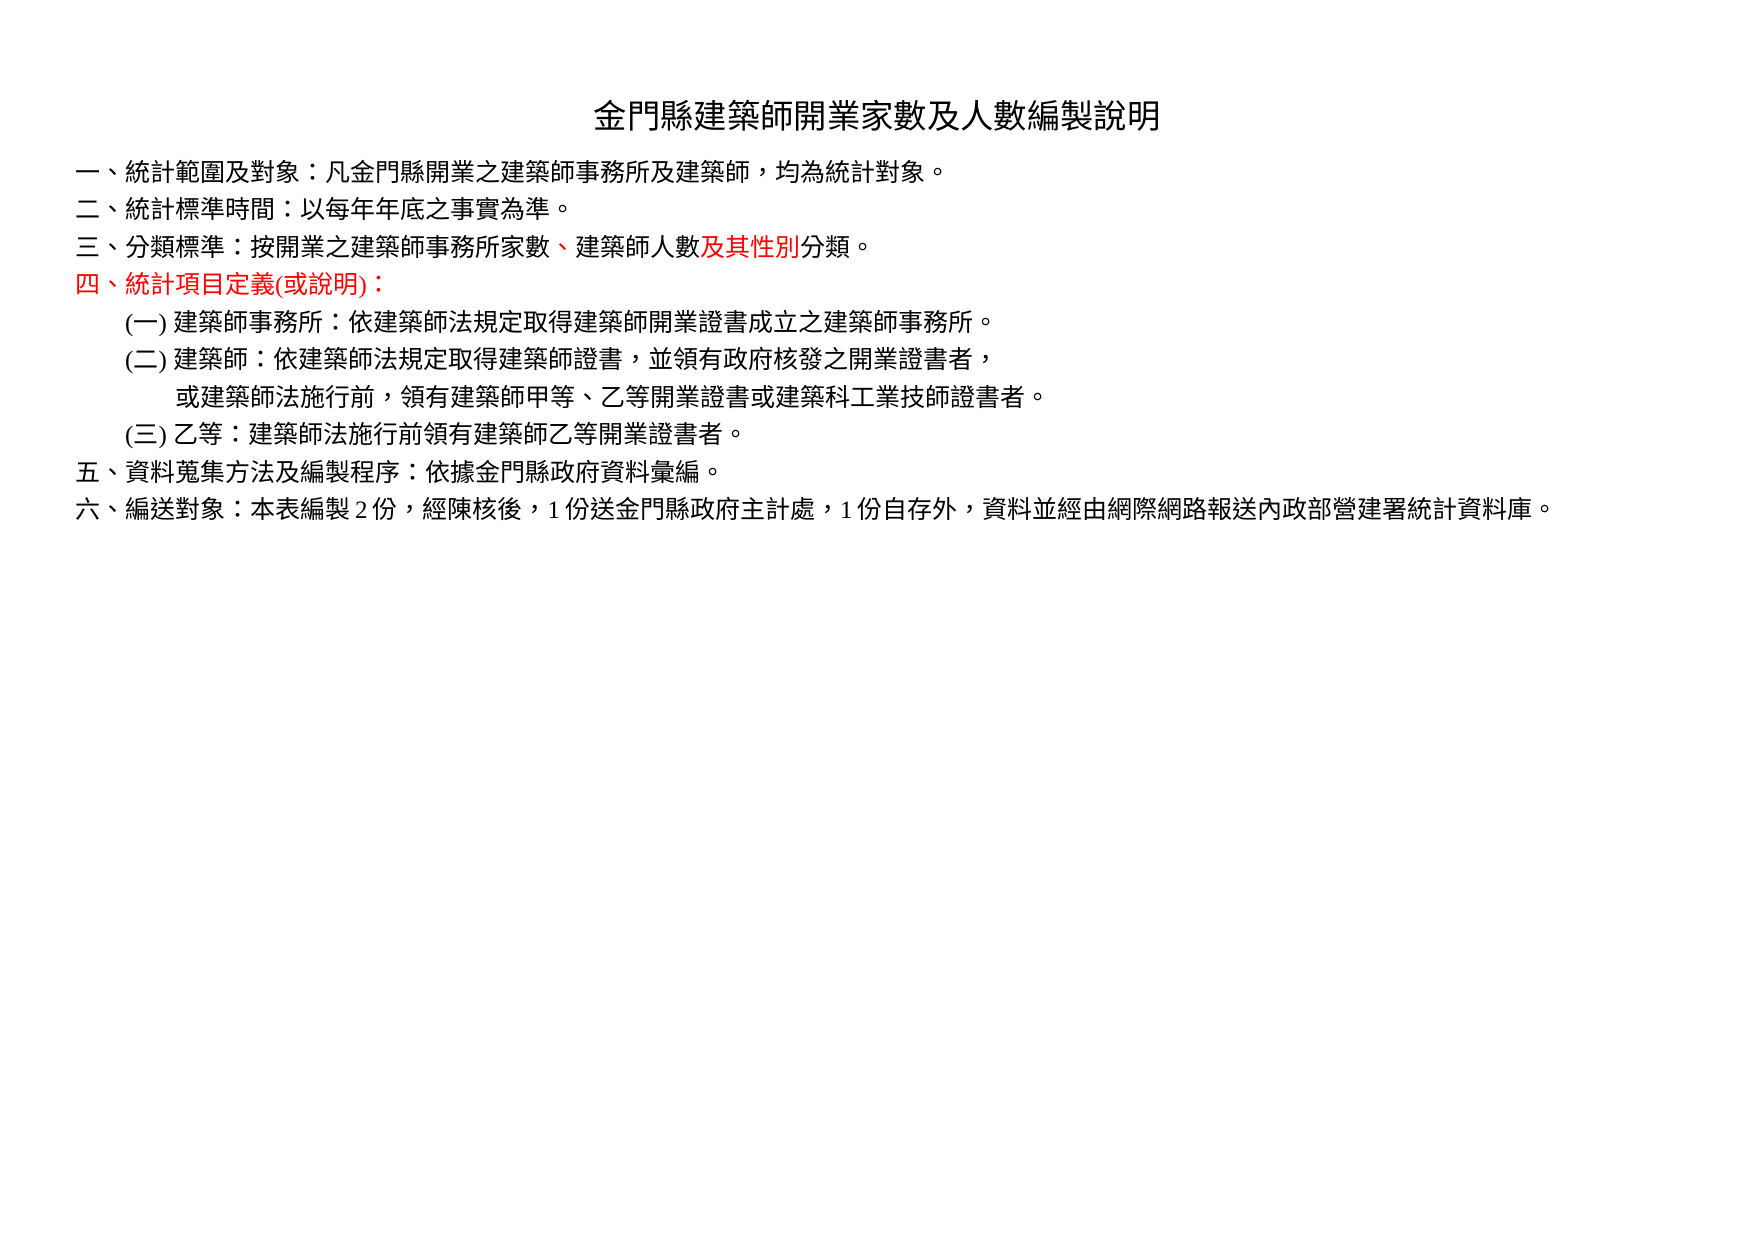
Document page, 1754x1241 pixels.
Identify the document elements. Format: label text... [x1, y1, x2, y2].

text 一、統計範圍及對象：凡金門縣開業之建築師事務所及建築師，均為統計對象。 [75, 151, 1679, 189]
text 三、分類標準：按開業之建築師事務所家數、建築師人數及其性別分類。 [75, 226, 1679, 264]
text 五、資料蒐集方法及編製程序：依據金門縣政府資料彙編。 [75, 451, 1679, 489]
text (三) 乙等：建築師法施行前領有建築師乙等開業證書者。 [75, 414, 1679, 451]
text (二) 建築師：依建築師法規定取得建築師證書，並領有政府核發之開業證書者， [75, 339, 1679, 376]
text (一) 建築師事務所：依建築師法規定取得建築師開業證書成立之建築師事務所。 [75, 301, 1679, 339]
text 六、編送對象：本表編製2份，經陳核後，1份送金門縣政府主計處，1份自存外，資料並經由網際網路報送內政部營建署統計資料庫。 [75, 489, 1679, 526]
text 二、統計標準時間：以每年年底之事實為準。 [75, 189, 1679, 226]
text 或建築師法施行前，領有建築師甲等、乙等開業證書或建築科工業技師證書者。 [75, 376, 1679, 414]
text 金門縣建築師開業家數及人數編製說明 [75, 76, 1679, 151]
text 四、統計項目定義(或說明)： [75, 264, 1679, 301]
